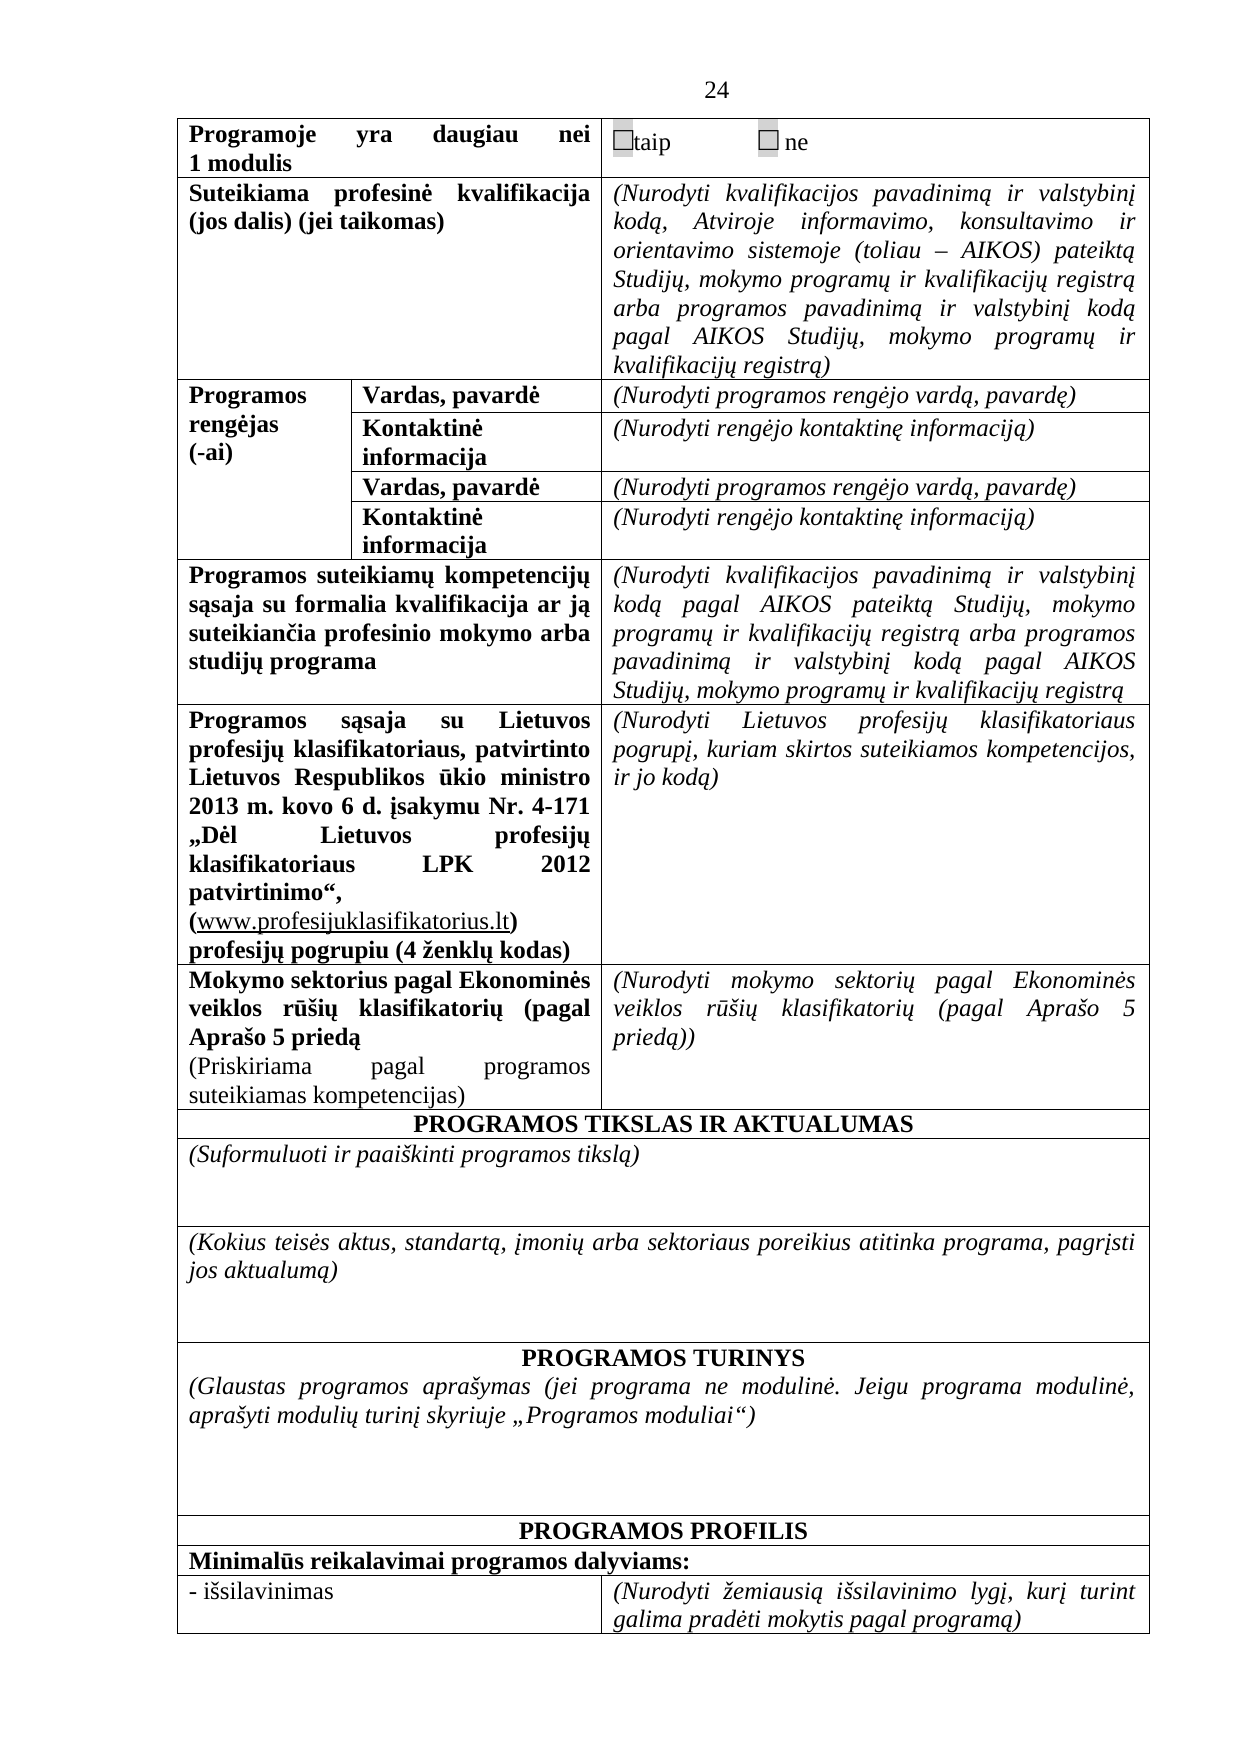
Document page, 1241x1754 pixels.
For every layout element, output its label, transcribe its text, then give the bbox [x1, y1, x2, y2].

table_cell PROGRAMOS PROFILIS [178, 1516, 1149, 1545]
table_cell Programos turinys (Glaustas programos aprašymas (jei programa ne modulinė. Jeigu programa modulinė, aprašyti modulių turinį skyriuje „Programos moduliai“) [178, 1343, 1149, 1515]
table_cell □taip □ ne [602, 119, 1149, 177]
table_cell Programos sąsaja su Lietuvos profesijų klasifikatoriaus, patvirtinto Lietuvos Respublikos ūkio ministro 2013 m. kovo 6 d. įsakymu Nr. 4-171 „Dėl Lietuvos profesijų klasifikatoriaus LPK 2012 patvirtinimo“, (www.profesijuklasifikatorius.lt) profesijų pogrupiu (4 ženklų kodas) [178, 705, 601, 964]
table_cell Programoje yra daugiau nei 1 modulis [178, 119, 601, 177]
table_cell (Nurodyti žemiausią išsilavinimo lygį, kurį turint galima pradėti mokytis pagal programą) [602, 1576, 1149, 1633]
table_cell Programos tikslas ir aktualumas [178, 1110, 1149, 1138]
table_cell (Nurodyti rengėjo kontaktinę informaciją) [602, 413, 1149, 471]
table_cell Programos suteikiamų kompetencijų sąsaja su formalia kvalifikacija ar ją suteikiančia profesinio mokymo arba studijų programa [178, 560, 601, 704]
table_cell Mokymo sektorius pagal Ekonominės veiklos rūšių klasifikatorių (pagal Aprašo 5 priedą (Priskiriama pagal programos suteikiamas kompetencijas) [178, 965, 601, 1108]
table_cell (Nurodyti rengėjo kontaktinę informaciją) [602, 502, 1149, 559]
table_cell (Nurodyti kvalifikacijos pavadinimą ir valstybinį kodą pagal AIKOS pateiktą Studijų, mokymo programų ir kvalifikacijų registrą arba programos pavadinimą ir valstybinį kodą pagal AIKOS Studijų, mokymo programų ir kvalifikacijų registrą [602, 560, 1149, 704]
table_cell Suteikiama profesinė kvalifikacija (jos dalis) (jei taikomas) [178, 178, 601, 379]
table_cell (Suformuluoti ir paaiškinti programos tikslą) [178, 1139, 1149, 1226]
table_cell Kontaktinė informacija [352, 502, 601, 559]
table_cell Programos rengėjas (-ai) [178, 380, 351, 559]
table_cell Vardas, pavardė [352, 380, 601, 412]
table_cell (Nurodyti mokymo sektorių pagal Ekonominės veiklos rūšių klasifikatorių (pagal Aprašo 5 priedą)) [602, 965, 1149, 1108]
table_cell (Nurodyti Lietuvos profesijų klasifikatoriaus pogrupį, kuriam skirtos suteikiamos kompetencijos, ir jo kodą) [602, 705, 1149, 964]
table_cell (Nurodyti programos rengėjo vardą, pavardę) [602, 380, 1149, 412]
table_cell - išsilavinimas [178, 1576, 601, 1633]
table_cell Kontaktinė informacija [352, 413, 601, 471]
table_cell (Nurodyti programos rengėjo vardą, pavardę) [602, 472, 1149, 501]
table_cell (Nurodyti kvalifikacijos pavadinimą ir valstybinį kodą, Atviroje informavimo, konsultavimo ir orientavimo sistemoje (toliau – AIKOS) pateiktą Studijų, mokymo programų ir kvalifikacijų registrą arba programos pavadinimą ir valstybinį kodą pagal AIKOS Studijų, mokymo programų ir kvalifikacijų registrą) [602, 178, 1149, 379]
table_cell (Kokius teisės aktus, standartą, įmonių arba sektoriaus poreikius atitinka programa, pagrįsti jos aktualumą) [178, 1227, 1149, 1342]
table_cell Vardas, pavardė [352, 472, 601, 501]
table_cell Minimalūs reikalavimai programos dalyviams: [178, 1546, 1149, 1575]
